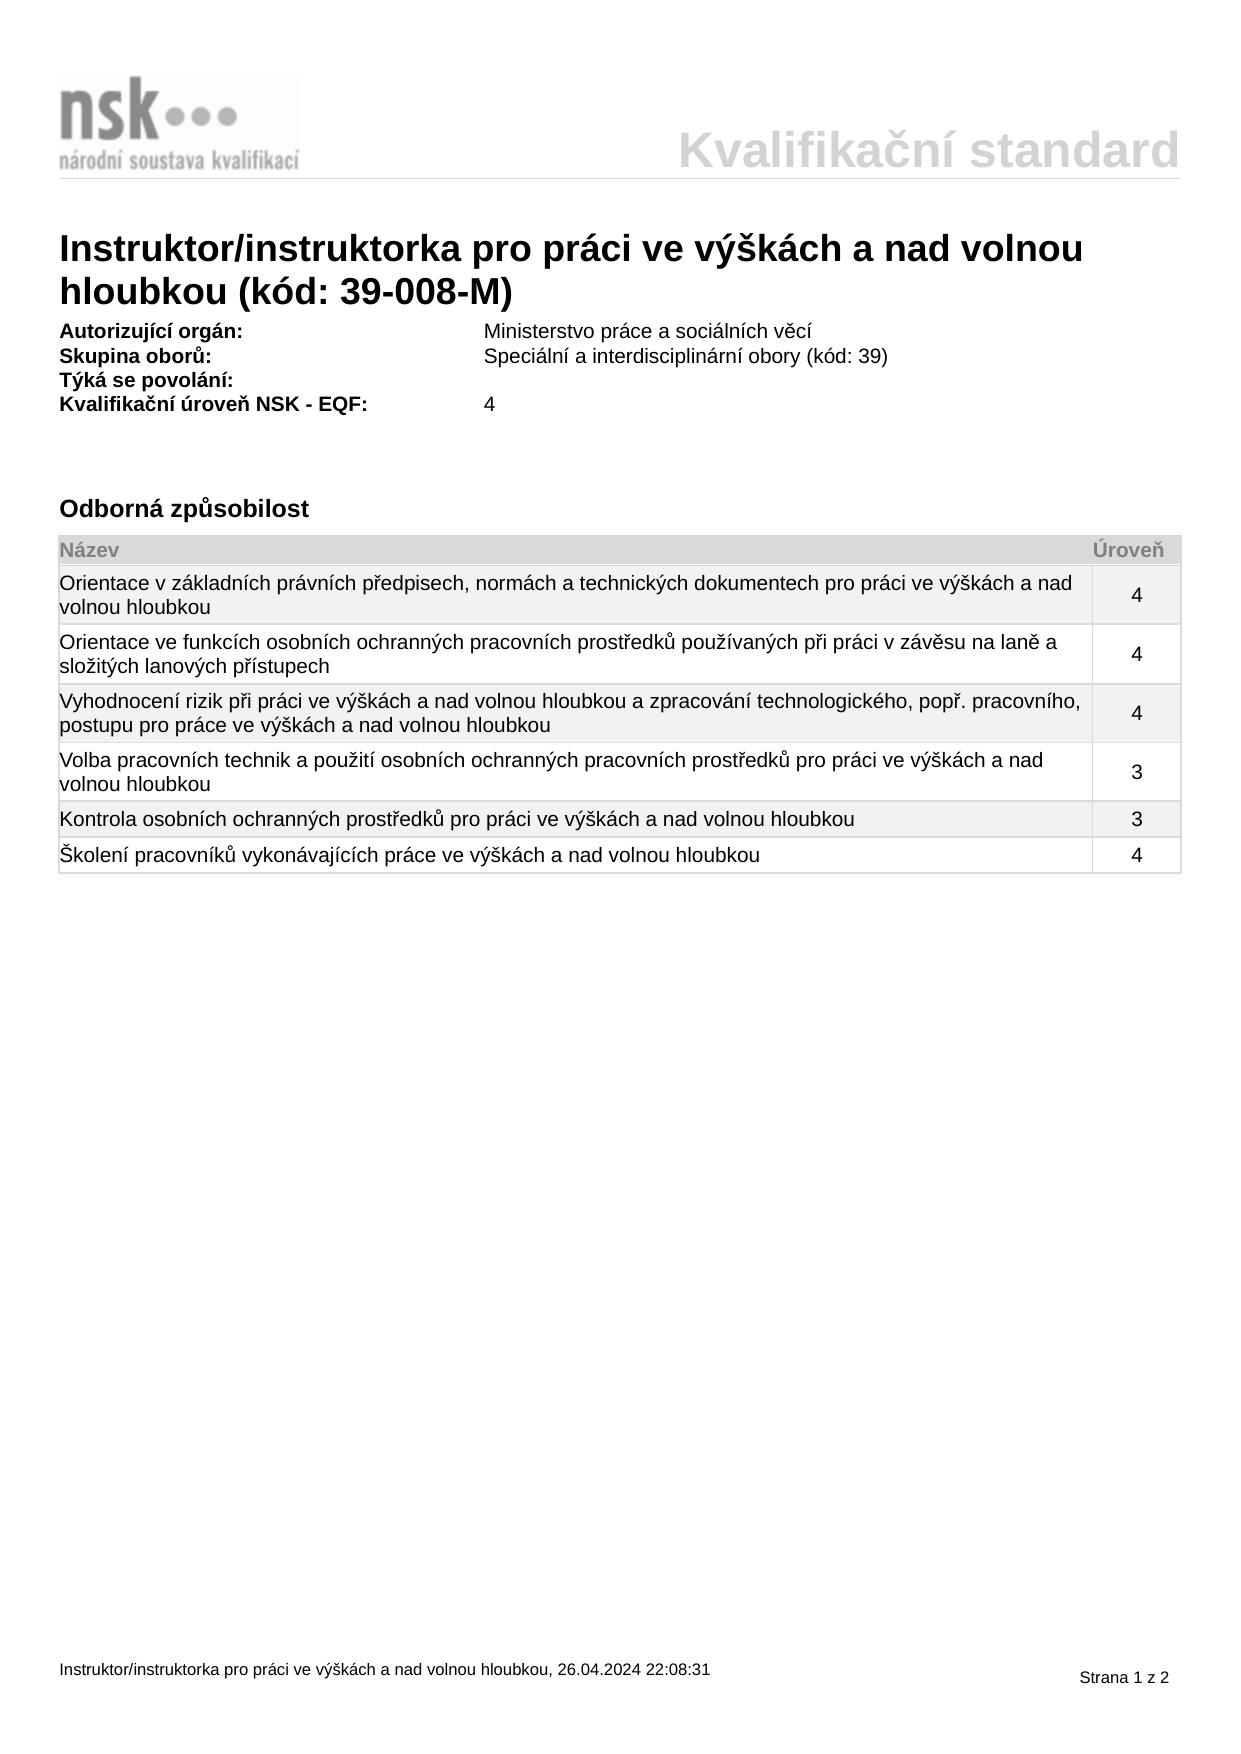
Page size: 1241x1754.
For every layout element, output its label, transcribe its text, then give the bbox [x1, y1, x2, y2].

table_cell [862, 313, 1093, 319]
table_cell [484, 874, 620, 1172]
table_cell Kvalifikační úroveň NSK - EQF: [59, 392, 483, 416]
table_cell [1093, 874, 1169, 1172]
table_cell Úroveň [1093, 536, 1180, 564]
table_cell Instruktor/instruktorka pro práci ve výškách a nad volnou hloubkou, 26.04.2024 22:08:31 [59, 1660, 862, 1696]
table_cell Orientace ve funkcích osobních ochranných pracovních prostředků používaných při práci v závěsu na laně a složitých lanových přístupech [60, 625, 1092, 683]
table_cell [484, 1417, 620, 1660]
table_cell [620, 368, 626, 392]
table_cell [59, 313, 483, 319]
table_header [621, 59, 626, 172]
table_cell [484, 172, 620, 178]
table_cell [620, 874, 626, 1172]
table_cell [1169, 523, 1181, 534]
table_cell Odborná způsobilost [59, 488, 1181, 522]
table_cell Ministerstvo práce a sociálních věcí [484, 319, 1181, 344]
table_cell [620, 1417, 626, 1660]
table_cell [862, 368, 1093, 392]
table_cell [1169, 1172, 1181, 1417]
table_cell [1093, 1417, 1169, 1660]
table_cell [1093, 523, 1169, 534]
table_cell [1169, 368, 1181, 392]
table_cell [620, 1172, 626, 1417]
table_cell [1169, 1660, 1181, 1696]
table_cell [59, 418, 483, 488]
table_cell [626, 874, 862, 1172]
table_cell [59, 874, 483, 1172]
table_cell [59, 1172, 483, 1417]
table_cell [626, 1417, 862, 1660]
table_cell [626, 1172, 862, 1417]
table_cell [484, 368, 620, 392]
table_cell 3 [1093, 743, 1180, 800]
table_cell [626, 418, 862, 488]
table_cell [1093, 196, 1169, 224]
table_cell [862, 418, 1093, 488]
picture [58, 59, 621, 172]
table_cell Vyhodnocení rizik při práci ve výškách a nad volnou hloubkou a zpracování technologického, popř. pracovního, postupu pro práce ve výškách a nad volnou hloubkou [60, 685, 1092, 742]
table_cell Orientace v základních právních předpisech, normách a technických dokumentech pro práci ve výškách a nad volnou hloubkou [60, 566, 1092, 623]
table_cell [626, 313, 862, 319]
table_cell [626, 368, 862, 392]
table_cell 4 [1093, 566, 1180, 623]
table_cell [620, 523, 626, 534]
table_cell [620, 196, 626, 224]
table_cell [626, 196, 862, 224]
table_cell [59, 179, 1181, 196]
table_cell Týká se povolání: [59, 368, 483, 392]
table_cell [1093, 1172, 1169, 1417]
table_cell Název [60, 536, 1092, 564]
table_cell [484, 1172, 620, 1417]
table_cell [862, 874, 1093, 1172]
table_cell Školení pracovníků vykonávajících práce ve výškách a nad volnou hloubkou [60, 838, 1092, 872]
table_cell Speciální a interdisciplinární obory (kód: 39) [484, 344, 1181, 368]
table_cell 4 [1093, 625, 1180, 683]
table_cell [1093, 368, 1169, 392]
table_cell [626, 523, 862, 534]
table_cell [862, 196, 1093, 224]
table_cell [59, 1417, 483, 1660]
table_cell [1093, 313, 1169, 319]
table_cell 4 [484, 392, 1181, 417]
table_cell [1093, 418, 1169, 488]
table_cell [1169, 874, 1181, 1172]
table_cell Kontrola osobních ochranných prostředků pro práci ve výškách a nad volnou hloubkou [60, 802, 1092, 836]
table_cell [1169, 1417, 1181, 1660]
table_cell Skupina oborů: [59, 344, 483, 368]
table_cell Strana 1 z 2 [862, 1660, 1169, 1696]
table_cell [1169, 196, 1181, 224]
table_cell [862, 1172, 1093, 1417]
table_cell [59, 523, 483, 534]
table_cell [484, 196, 620, 224]
table_cell [484, 313, 620, 319]
table_header Kvalifikační standard [626, 59, 1181, 178]
table_cell [862, 523, 1093, 534]
table_cell Volba pracovních technik a použití osobních ochranných pracovních prostředků pro práci ve výškách a nad volnou hloubkou [60, 743, 1092, 800]
table_cell [862, 1417, 1093, 1660]
table_cell [1169, 313, 1181, 319]
table_cell 4 [1093, 838, 1180, 872]
table_cell [59, 196, 483, 224]
table_cell [484, 418, 620, 488]
table_cell [484, 523, 620, 534]
table_cell [1169, 418, 1181, 488]
table_cell [620, 418, 626, 488]
table_cell Instruktor/instruktorka pro práci ve výškách a nad volnou hloubkou (kód: 39-008-M) [59, 224, 1181, 313]
table_cell Autorizující orgán: [59, 319, 483, 343]
table_cell 3 [1093, 802, 1180, 836]
table_cell 4 [1093, 685, 1180, 742]
table_cell [59, 172, 483, 178]
